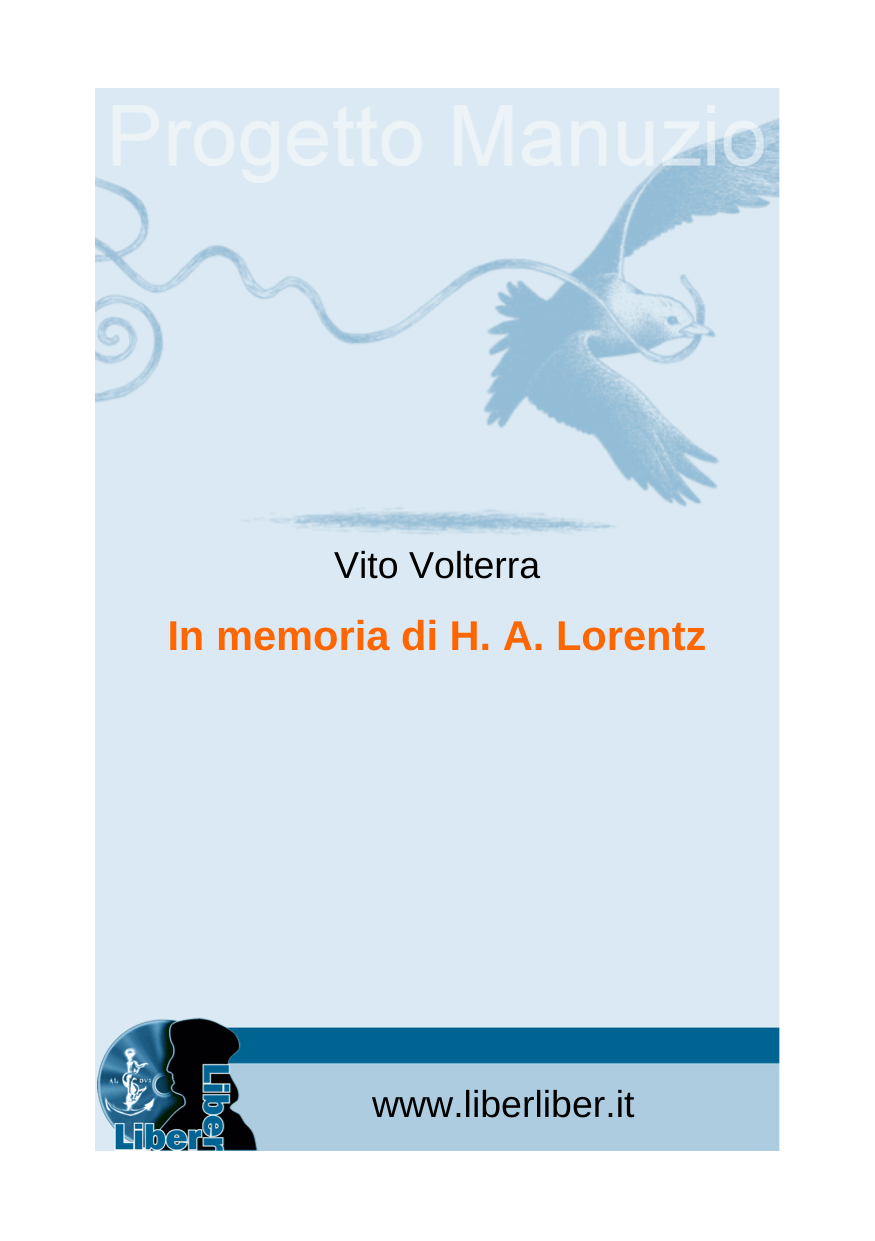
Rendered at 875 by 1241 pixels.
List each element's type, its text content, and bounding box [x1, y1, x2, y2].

picture [94, 219, 780, 1020]
text Vito Volterra [94, 543, 779, 586]
text In memoria di H. A. Lorentz [94, 611, 779, 659]
text www.liberliber.it [327, 1082, 679, 1125]
